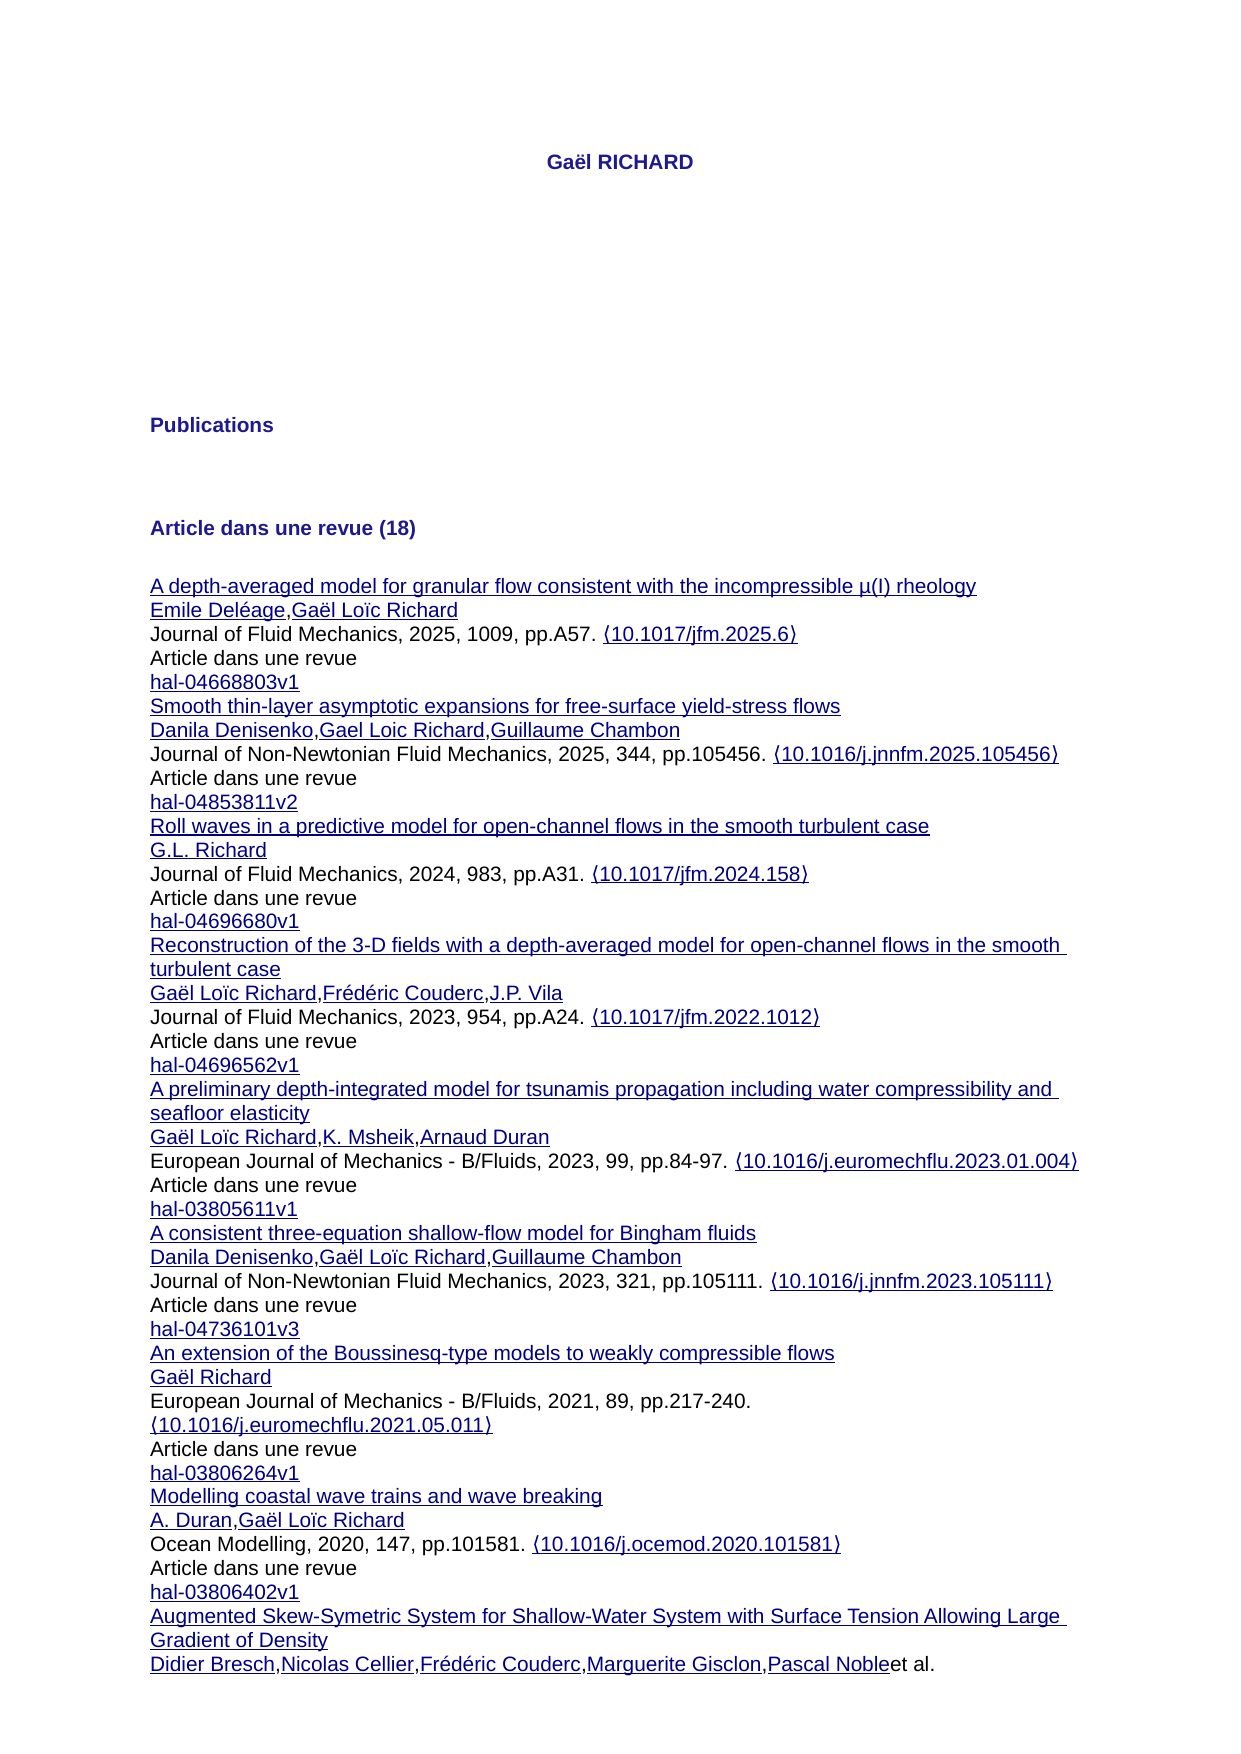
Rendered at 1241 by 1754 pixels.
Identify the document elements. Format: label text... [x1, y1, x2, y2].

table_cell A preliminary depth-integrated model for tsunamis propagation including water compressibility and seafloor elasticity Gaël Loïc Richard,K. Msheik,Arnaud Duran European Journal of Mechanics - B/Fluids, 2023, 99, pp.84-97. ⟨10.1016/j.euromechflu.2023.01.004⟩ Article dans une revue hal-03805611v1 [150, 1077, 1090, 1221]
subtitle Publications [150, 412, 1090, 436]
table_cell Modelling coastal wave trains and wave breaking A. Duran,Gaël Loïc Richard Ocean Modelling, 2020, 147, pp.101581. ⟨10.1016/j.ocemod.2020.101581⟩ Article dans une revue hal-03806402v1 [150, 1484, 1090, 1604]
subtitle Gaël RICHARD [150, 150, 1090, 174]
table_cell Augmented Skew-Symetric System for Shallow-Water System with Surface Tension Allowing Large Gradient of Density Didier Bresch,Nicolas Cellier,Frédéric Couderc,Marguerite Gisclon,Pascal Nobleet al. [150, 1604, 1090, 1676]
table_cell A consistent three-equation shallow-flow model for Bingham fluids Danila Denisenko,Gaël Loïc Richard,Guillaume Chambon Journal of Non-Newtonian Fluid Mechanics, 2023, 321, pp.105111. ⟨10.1016/j.jnnfm.2023.105111⟩ Article dans une revue hal-04736101v3 [150, 1221, 1090, 1341]
table_cell Roll waves in a predictive model for open-channel flows in the smooth turbulent case G.L. Richard Journal of Fluid Mechanics, 2024, 983, pp.A31. ⟨10.1017/jfm.2024.158⟩ Article dans une revue hal-04696680v1 [150, 814, 1090, 933]
subtitle Article dans une revue (18) [150, 516, 1090, 539]
table_cell An extension of the Boussinesq-type models to weakly compressible flows Gaël Richard European Journal of Mechanics - B/Fluids, 2021, 89, pp.217-240. ⟨10.1016/j.euromechflu.2021.05.011⟩ Article dans une revue hal-03806264v1 [150, 1341, 1090, 1484]
table_cell Reconstruction of the 3-D fields with a depth-averaged model for open-channel flows in the smooth turbulent case Gaël Loïc Richard,Frédéric Couderc,J.P. Vila Journal of Fluid Mechanics, 2023, 954, pp.A24. ⟨10.1017/jfm.2022.1012⟩ Article dans une revue hal-04696562v1 [150, 933, 1090, 1077]
table_cell Smooth thin-layer asymptotic expansions for free-surface yield-stress flows Danila Denisenko,Gael Loic Richard,Guillaume Chambon Journal of Non-Newtonian Fluid Mechanics, 2025, 344, pp.105456. ⟨10.1016/j.jnnfm.2025.105456⟩ Article dans une revue hal-04853811v2 [150, 694, 1090, 813]
table_header A depth-averaged model for granular flow consistent with the incompressible µ(I) rheology Emile Deléage,Gaël Loïc Richard Journal of Fluid Mechanics, 2025, 1009, pp.A57. ⟨10.1017/jfm.2025.6⟩ Article dans une revue hal-04668803v1 [150, 574, 1090, 694]
